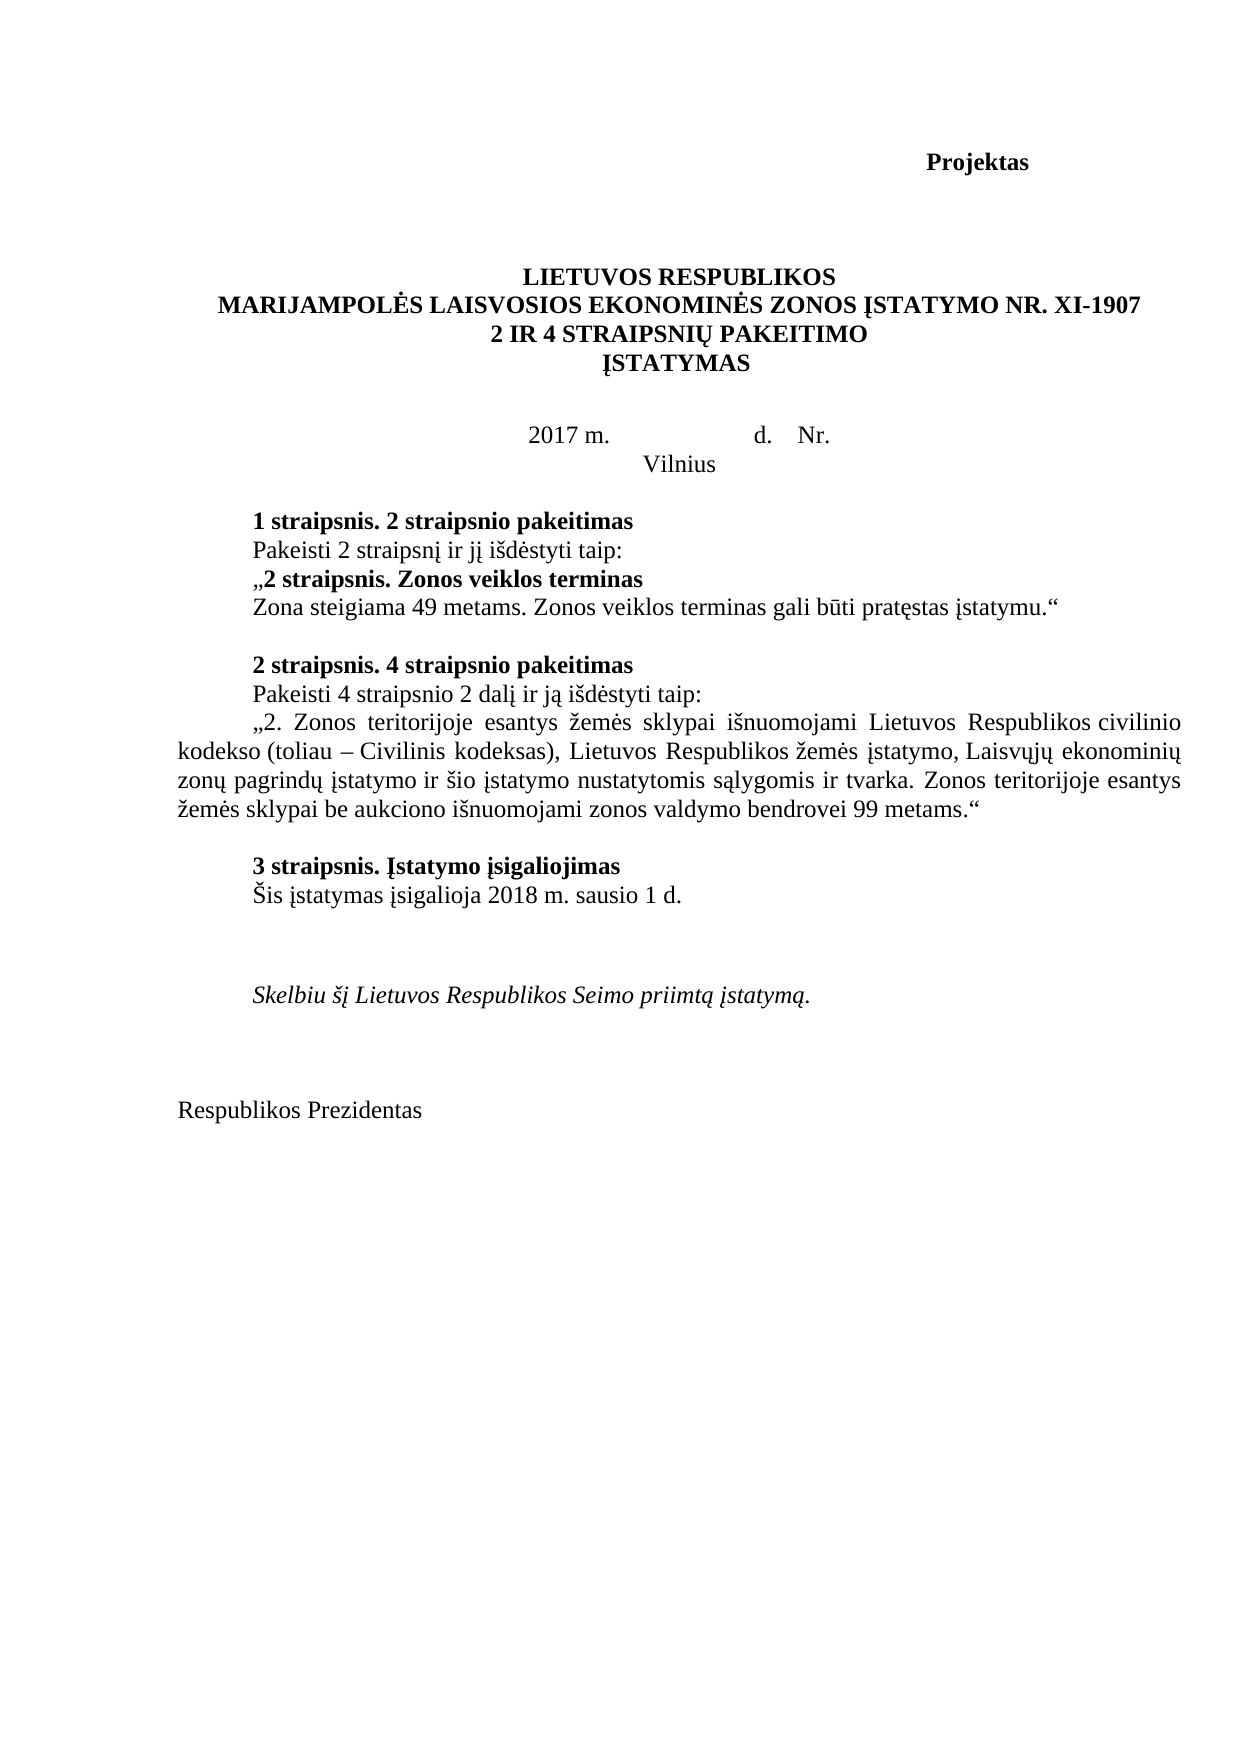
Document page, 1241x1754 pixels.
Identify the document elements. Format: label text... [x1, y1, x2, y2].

text MARIJAMPOLĖS LAISVOSIOS EKONOMINĖS ZONOS ĮSTATYMO NR. XI-1907 [177, 291, 1181, 319]
text 2 IR 4 STRAIPSNIŲ PAKEITIMO [177, 319, 1181, 348]
text Zona steigiama 49 metams. Zonos veiklos terminas gali būti pratęstas įstatymu.“ [177, 592, 1181, 621]
text 2 straipsnis. 4 straipsnio pakeitimas [177, 650, 1181, 679]
text Lietuvos Respublikos [177, 262, 1181, 291]
text Pakeisti 2 straipsnį ir jį išdėstyti taip: [177, 535, 1181, 564]
text 2017 m. d. Nr. [177, 420, 1181, 449]
text 1 straipsnis. 2 straipsnio pakeitimas [177, 506, 1181, 535]
text Pakeisti 4 straipsnio 2 dalį ir ją išdėstyti taip: [177, 679, 1181, 707]
text Projektas [791, 147, 1181, 176]
text „2 straipsnis. Zonos veiklos terminas [177, 564, 1181, 592]
text Skelbiu šį Lietuvos Respublikos Seimo priimtą įstatymą. [177, 981, 1181, 1009]
text Respublikos Prezidentas [177, 1096, 1181, 1124]
text „2. Zonos teritorijoje esantys žemės sklypai išnuomojami Lietuvos Respublikos civilinio kodekso (toliau – Civilinis kodeksas), Lietuvos Respublikos žemės įstatymo, Laisvųjų ekonominių zonų pagrindų įstatymo ir šio įstatymo nustatytomis sąlygomis ir tvarka. Zonos teritorijoje esantys žemės sklypai be aukciono išnuomojami zonos valdymo bendrovei 99 metams.“ [177, 707, 1181, 822]
text ĮSTATYMAS [177, 348, 1181, 377]
text 3 straipsnis. Įstatymo įsigaliojimas [177, 851, 1181, 880]
text Šis įstatymas įsigalioja 2018 m. sausio 1 d. [252, 880, 1181, 909]
text Vilnius [177, 449, 1181, 477]
